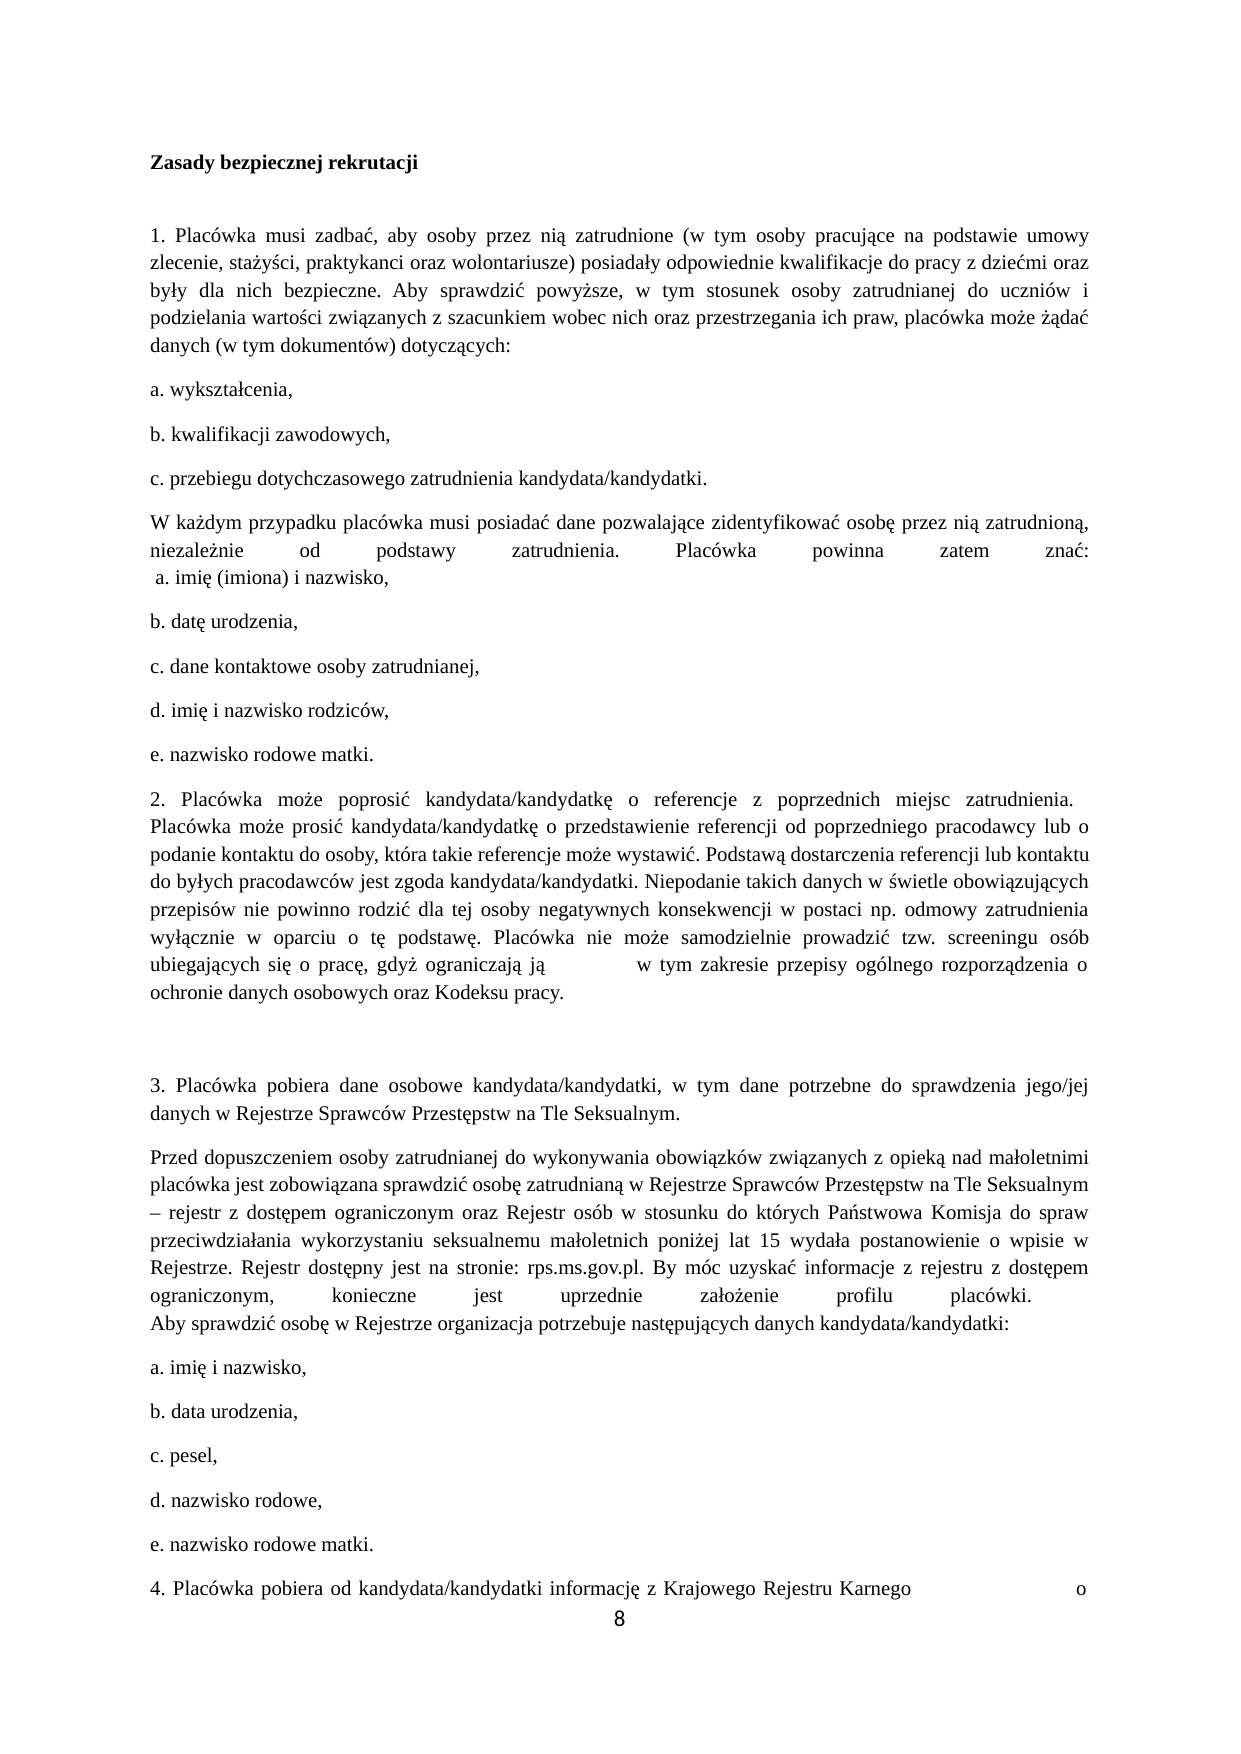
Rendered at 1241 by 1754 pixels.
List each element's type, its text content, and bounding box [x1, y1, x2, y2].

text c. pesel, [150, 1443, 1090, 1467]
text d. imię i nazwisko rodziców, [150, 698, 1090, 722]
text b. kwalifikacji zawodowych, [150, 421, 1090, 446]
text 4. Placówka pobiera od kandydata/kandydatki informację z Krajowego Rejestru Karnego o [150, 1576, 1090, 1600]
text d. nazwisko rodowe, [150, 1487, 1090, 1512]
text 1. Placówka musi zadbać, aby osoby przez nią zatrudnione (w tym osoby pracujące na podstawie umowy zlecenie, stażyści, praktykanci oraz wolontariusze) posiadały odpowiednie kwalifikacje do pracy z dziećmi oraz były dla nich bezpieczne. Aby sprawdzić powyższe, w tym stosunek osoby zatrudnianej do uczniów i podzielania wartości związanych z szacunkiem wobec nich oraz przestrzegania ich praw, placówka może żądać danych (w tym dokumentów) dotyczących: [150, 222, 1090, 357]
text 3. Placówka pobiera dane osobowe kandydata/kandydatki, w tym dane potrzebne do sprawdzenia jego/jej danych w Rejestrze Sprawców Przestępstw na Tle Seksualnym. [150, 1073, 1090, 1124]
text a. wykształcenia, [150, 377, 1090, 401]
text e. nazwisko rodowe matki. [150, 742, 1090, 766]
text b. data urodzenia, [150, 1399, 1090, 1423]
text 2. Placówka może poprosić kandydata/kandydatkę o referencje z poprzednich miejsc zatrudnienia. Placówka może prosić kandydata/kandydatkę o przedstawienie referencji od poprzedniego pracodawcy lub o podanie kontaktu do osoby, która takie referencje może wystawić. Podstawą dostarczenia referencji lub kontaktu do byłych pracodawców jest zgoda kandydata/kandydatki. Niepodanie takich danych w świetle obowiązujących przepisów nie powinno rodzić dla tej osoby negatywnych konsekwencji w postaci np. odmowy zatrudnienia wyłącznie w oparciu o tę podstawę. Placówka nie może samodzielnie prowadzić tzw. screeningu osób ubiegających się o pracę, gdyż ograniczają ją w tym zakresie przepisy ogólnego rozporządzenia o ochronie danych osobowych oraz Kodeksu pracy. [150, 787, 1090, 1004]
text e. nazwisko rodowe matki. [150, 1532, 1090, 1556]
text W każdym przypadku placówka musi posiadać dane pozwalające zidentyfikować osobę przez nią zatrudnioną, niezależnie od podstawy zatrudnienia. Placówka powinna zatem znać: a. imię (imiona) i nazwisko, [150, 510, 1090, 589]
text Zasady bezpiecznej rekrutacji [150, 150, 1090, 174]
text Przed dopuszczeniem osoby zatrudnianej do wykonywania obowiązków związanych z opieką nad małoletnimi placówka jest zobowiązana sprawdzić osobę zatrudnianą w Rejestrze Sprawców Przestępstw na Tle Seksualnym – rejestr z dostępem ograniczonym oraz Rejestr osób w stosunku do których Państwowa Komisja do spraw przeciwdziałania wykorzystaniu seksualnemu małoletnich poniżej lat 15 wydała postanowienie o wpisie w Rejestrze. Rejestr dostępny jest na stronie: rps.ms.gov.pl. By móc uzyskać informacje z rejestru z dostępem ograniczonym, konieczne jest uprzednie założenie profilu placówki. Aby sprawdzić osobę w Rejestrze organizacja potrzebuje następujących danych kandydata/kandydatki: [150, 1145, 1090, 1334]
text a. imię i nazwisko, [150, 1355, 1090, 1379]
text b. datę urodzenia, [150, 609, 1090, 633]
text c. przebiegu dotychczasowego zatrudnienia kandydata/kandydatki. [150, 466, 1090, 490]
text c. dane kontaktowe osoby zatrudnianej, [150, 654, 1090, 678]
